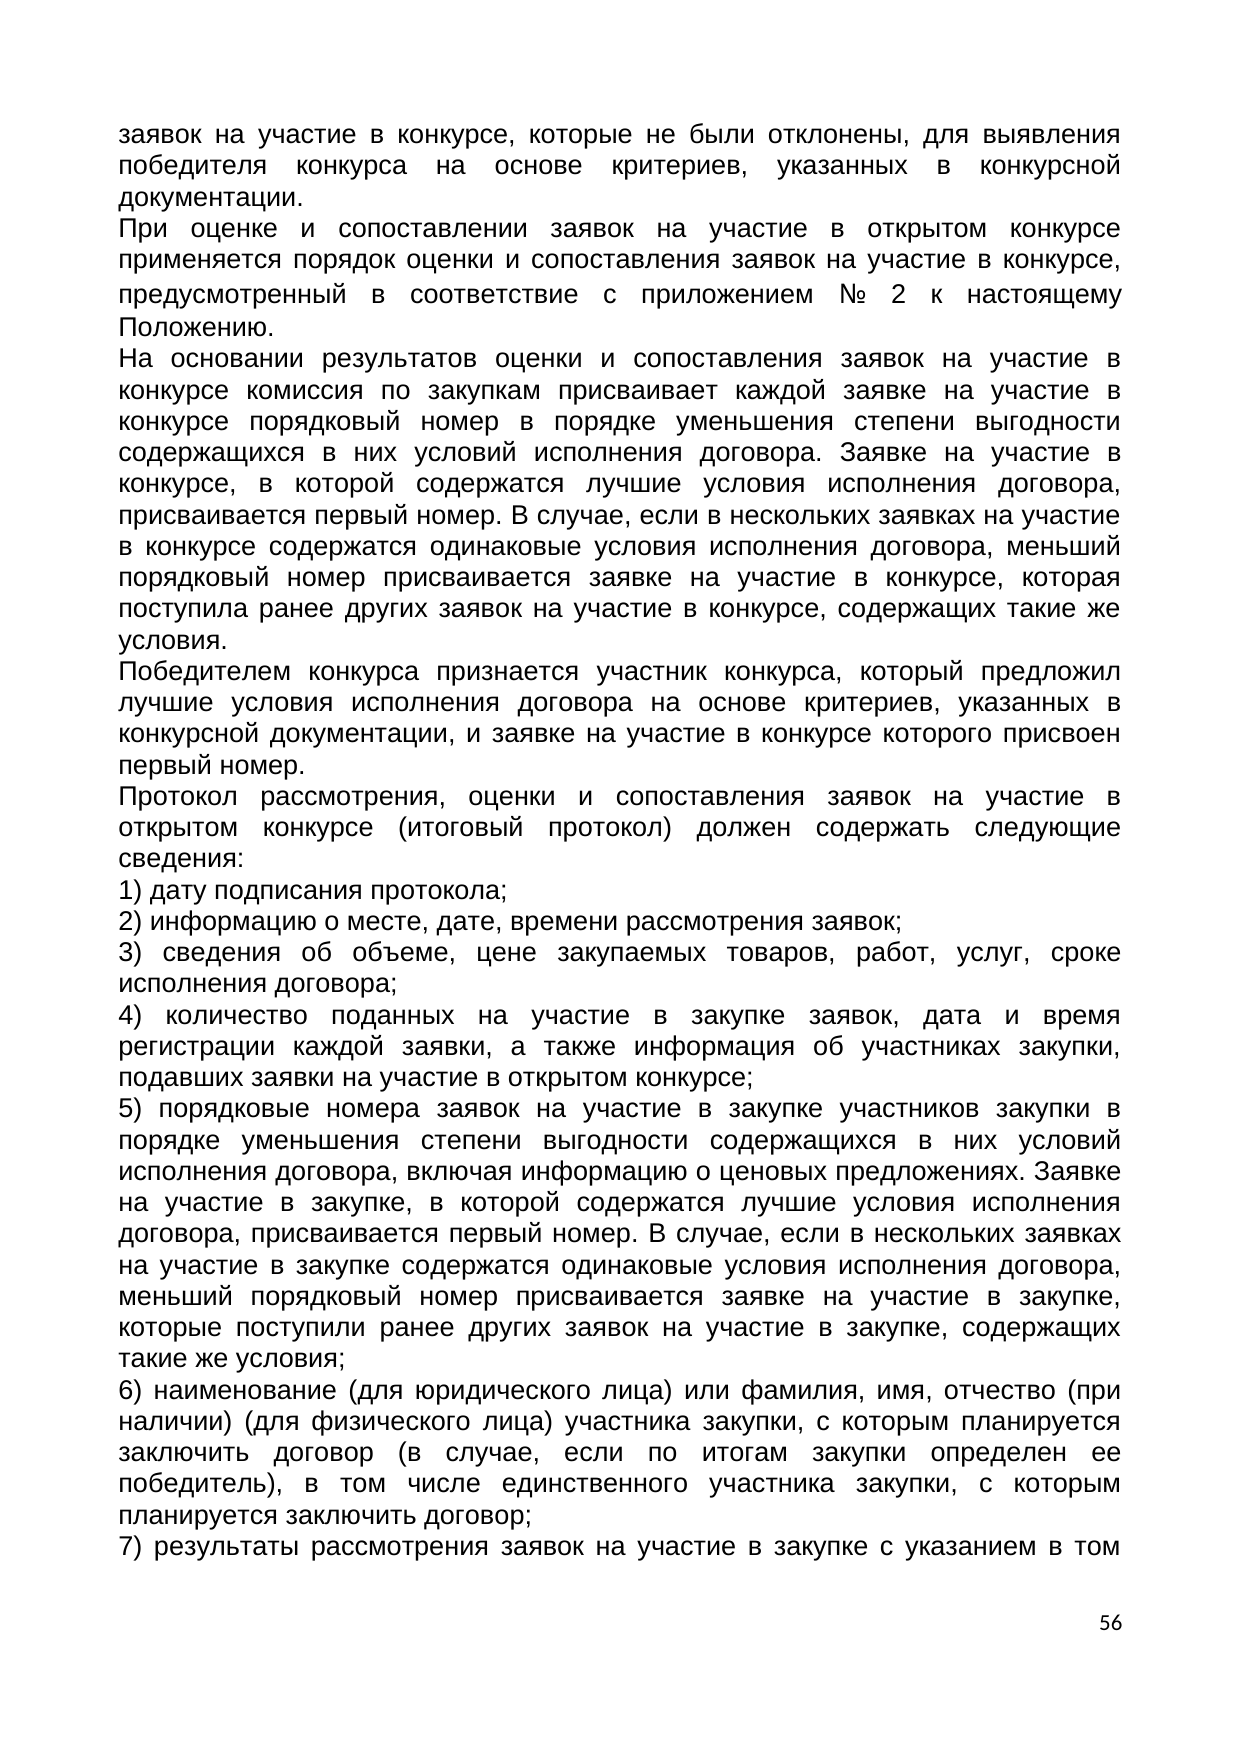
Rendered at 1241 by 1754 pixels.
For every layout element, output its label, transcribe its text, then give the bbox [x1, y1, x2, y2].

text 2) информацию о месте, дате, времени рассмотрения заявок; [118, 905, 1122, 936]
text 4) количество поданных на участие в закупке заявок, дата и время регистрации каждой заявки, а также информация об участниках закупки, подавших заявки на участие в открытом конкурсе; [118, 999, 1122, 1092]
text 7) результаты рассмотрения заявок на участие в закупке с указанием в том [118, 1530, 1122, 1561]
text Протокол рассмотрения, оценки и сопоставления заявок на участие в открытом конкурсе (итоговый протокол) должен содержать следующие сведения: [118, 780, 1122, 874]
text При оценке и сопоставлении заявок на участие в открытом конкурсе применяется порядок оценки и сопоставления заявок на участие в конкурсе, предусмотренный в соответствие с приложением № 2 к настоящему Положению. [118, 212, 1122, 342]
text заявок на участие в конкурсе, которые не были отклонены, для выявления победителя конкурса на основе критериев, указанных в конкурсной документации. [118, 118, 1122, 212]
text 5) порядковые номера заявок на участие в закупке участников закупки в порядке уменьшения степени выгодности содержащихся в них условий исполнения договора, включая информацию о ценовых предложениях. Заявке на участие в закупке, в которой содержатся лучшие условия исполнения договора, присваивается первый номер. В случае, если в нескольких заявках на участие в закупке содержатся одинаковые условия исполнения договора, меньший порядковый номер присваивается заявке на участие в закупке, которые поступили ранее других заявок на участие в закупке, содержащих такие же условия; [118, 1092, 1122, 1374]
text 3) сведения об объеме, цене закупаемых товаров, работ, услуг, сроке исполнения договора; [118, 936, 1122, 999]
text На основании результатов оценки и сопоставления заявок на участие в конкурсе комиссия по закупкам присваивает каждой заявке на участие в конкурсе порядковый номер в порядке уменьшения степени выгодности содержащихся в них условий исполнения договора. Заявке на участие в конкурсе, в которой содержатся лучшие условия исполнения договора, присваивается первый номер. В случае, если в нескольких заявках на участие в конкурсе содержатся одинаковые условия исполнения договора, меньший порядковый номер присваивается заявке на участие в конкурсе, которая поступила ранее других заявок на участие в конкурсе, содержащих такие же условия. [118, 342, 1122, 655]
text Победителем конкурса признается участник конкурса, который предложил лучшие условия исполнения договора на основе критериев, указанных в конкурсной документации, и заявке на участие в конкурсе которого присвоен первый номер. [118, 655, 1122, 780]
text 1) дату подписания протокола; [118, 874, 1122, 905]
text 6) наименование (для юридического лица) или фамилия, имя, отчество (при наличии) (для физического лица) участника закупки, с которым планируется заключить договор (в случае, если по итогам закупки определен ее победитель), в том числе единственного участника закупки, с которым планируется заключить договор; [118, 1374, 1122, 1530]
